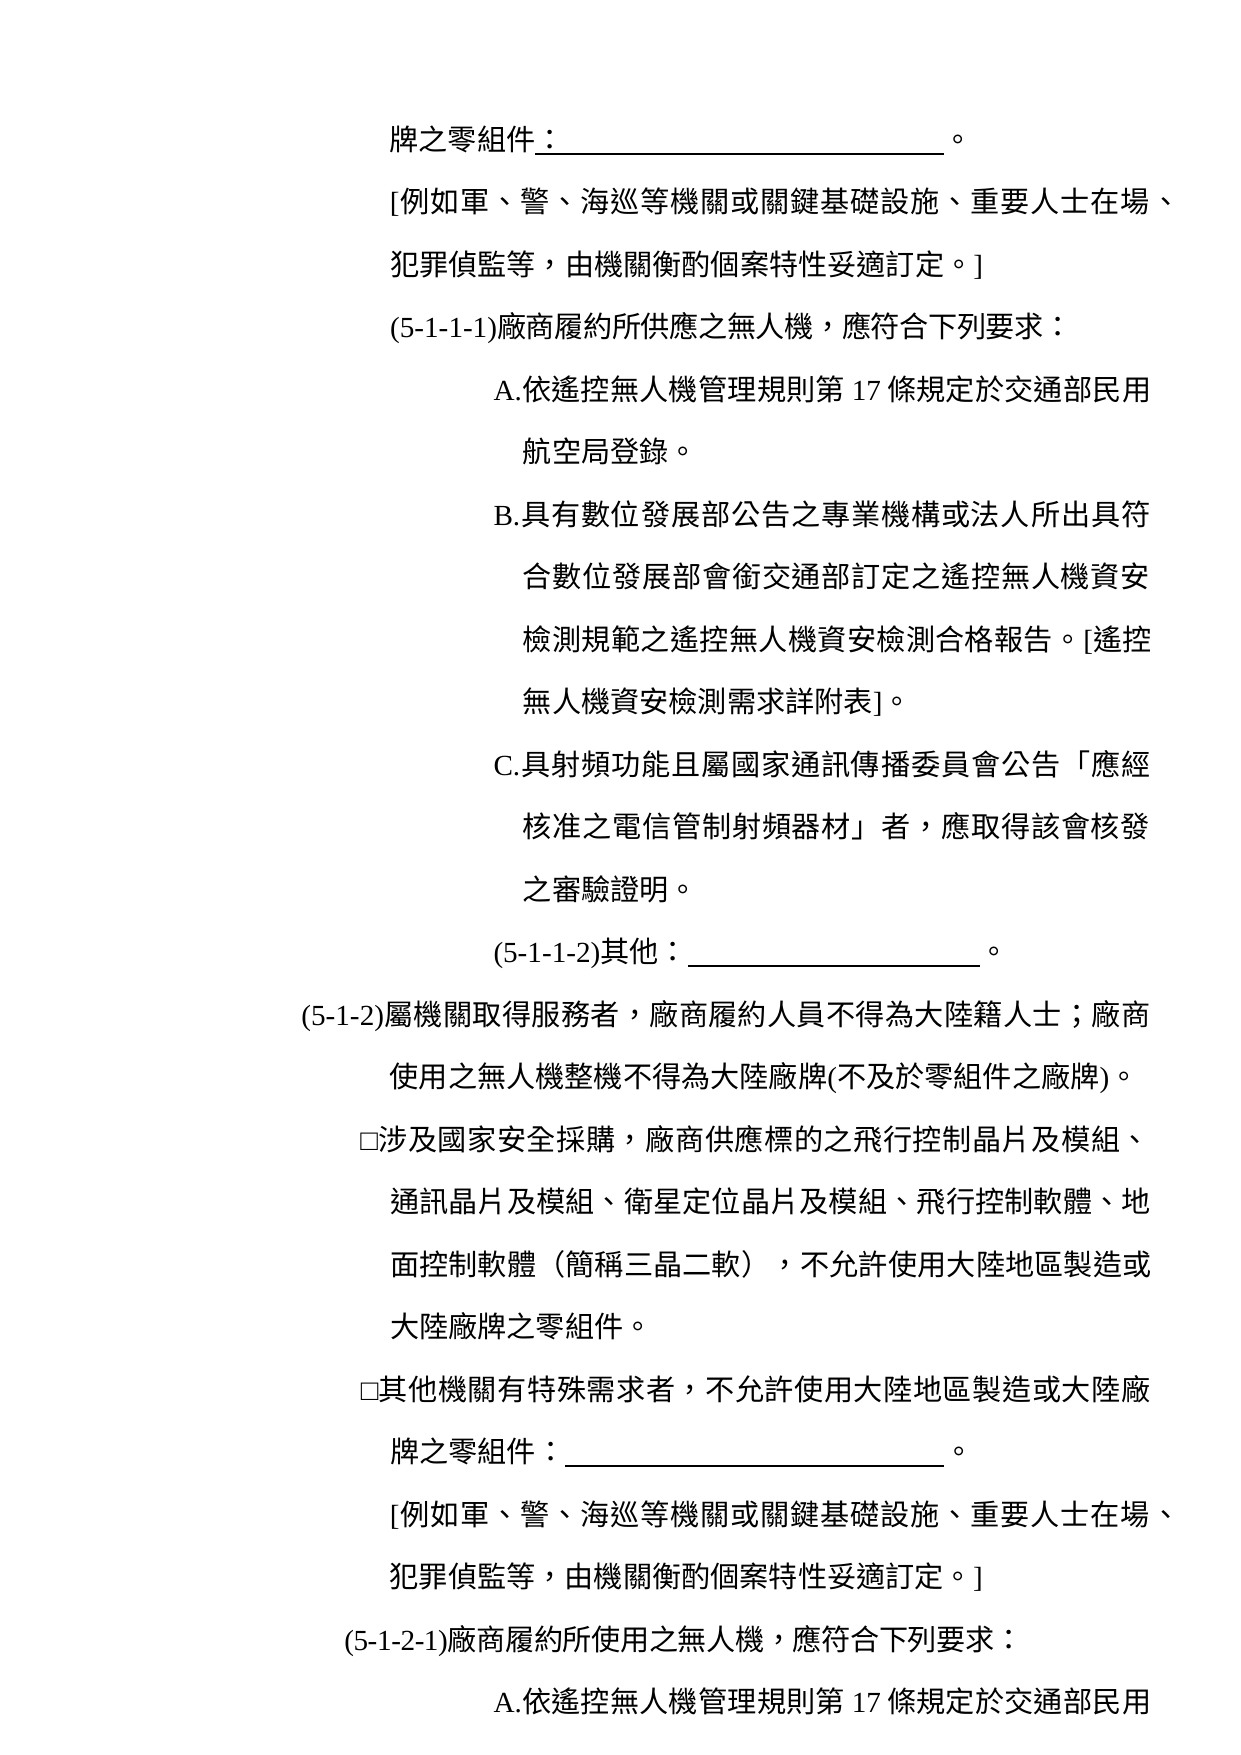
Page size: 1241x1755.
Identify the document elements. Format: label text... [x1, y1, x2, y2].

text [例如軍、警、海巡等機關或關鍵基礎設施、重要人士在場、犯罪偵監等，由機關衡酌個案特性妥適訂定。] [389, 1471, 1152, 1596]
text A.依遙控無人機管理規則第17條規定於交通部民用 [493, 1658, 1152, 1721]
text 牌之零組件： 。 [360, 96, 1152, 158]
text □涉及國家安全採購，廠商供應標的之飛行控制晶片及模組、通訊晶片及模組、衛星定位晶片及模組、飛行控制軟體、地面控制軟體（簡稱三晶二軟），不允許使用大陸地區製造或大陸廠牌之零組件。 [360, 1096, 1152, 1346]
text C.具射頻功能且屬國家通訊傳播委員會公告「應經核准之電信管制射頻器材」者，應取得該會核發之審驗證明。 [493, 721, 1152, 908]
text (5-1-1-2)其他： 。 [493, 908, 1152, 971]
text (5-1-1-1)廠商履約所供應之無人機，應符合下列要求： [390, 283, 1152, 346]
text [例如軍、警、海巡等機關或關鍵基礎設施、重要人士在場、犯罪偵監等，由機關衡酌個案特性妥適訂定。] [389, 158, 1152, 283]
text (5-1-2-1)廠商履約所使用之無人機，應符合下列要求： [301, 1596, 1152, 1658]
text (5-1-2)屬機關取得服務者，廠商履約人員不得為大陸籍人士；廠商使用之無人機整機不得為大陸廠牌(不及於零組件之廠牌)。 [301, 971, 1152, 1096]
text B.具有數位發展部公告之專業機構或法人所出具符合數位發展部會銜交通部訂定之遙控無人機資安檢測規範之遙控無人機資安檢測合格報告。[遙控無人機資安檢測需求詳附表]。 [493, 471, 1152, 721]
text A.依遙控無人機管理規則第17條規定於交通部民用航空局登錄。 [493, 346, 1152, 471]
text □其他機關有特殊需求者，不允許使用大陸地區製造或大陸廠牌之零組件： 。 [361, 1346, 1152, 1471]
